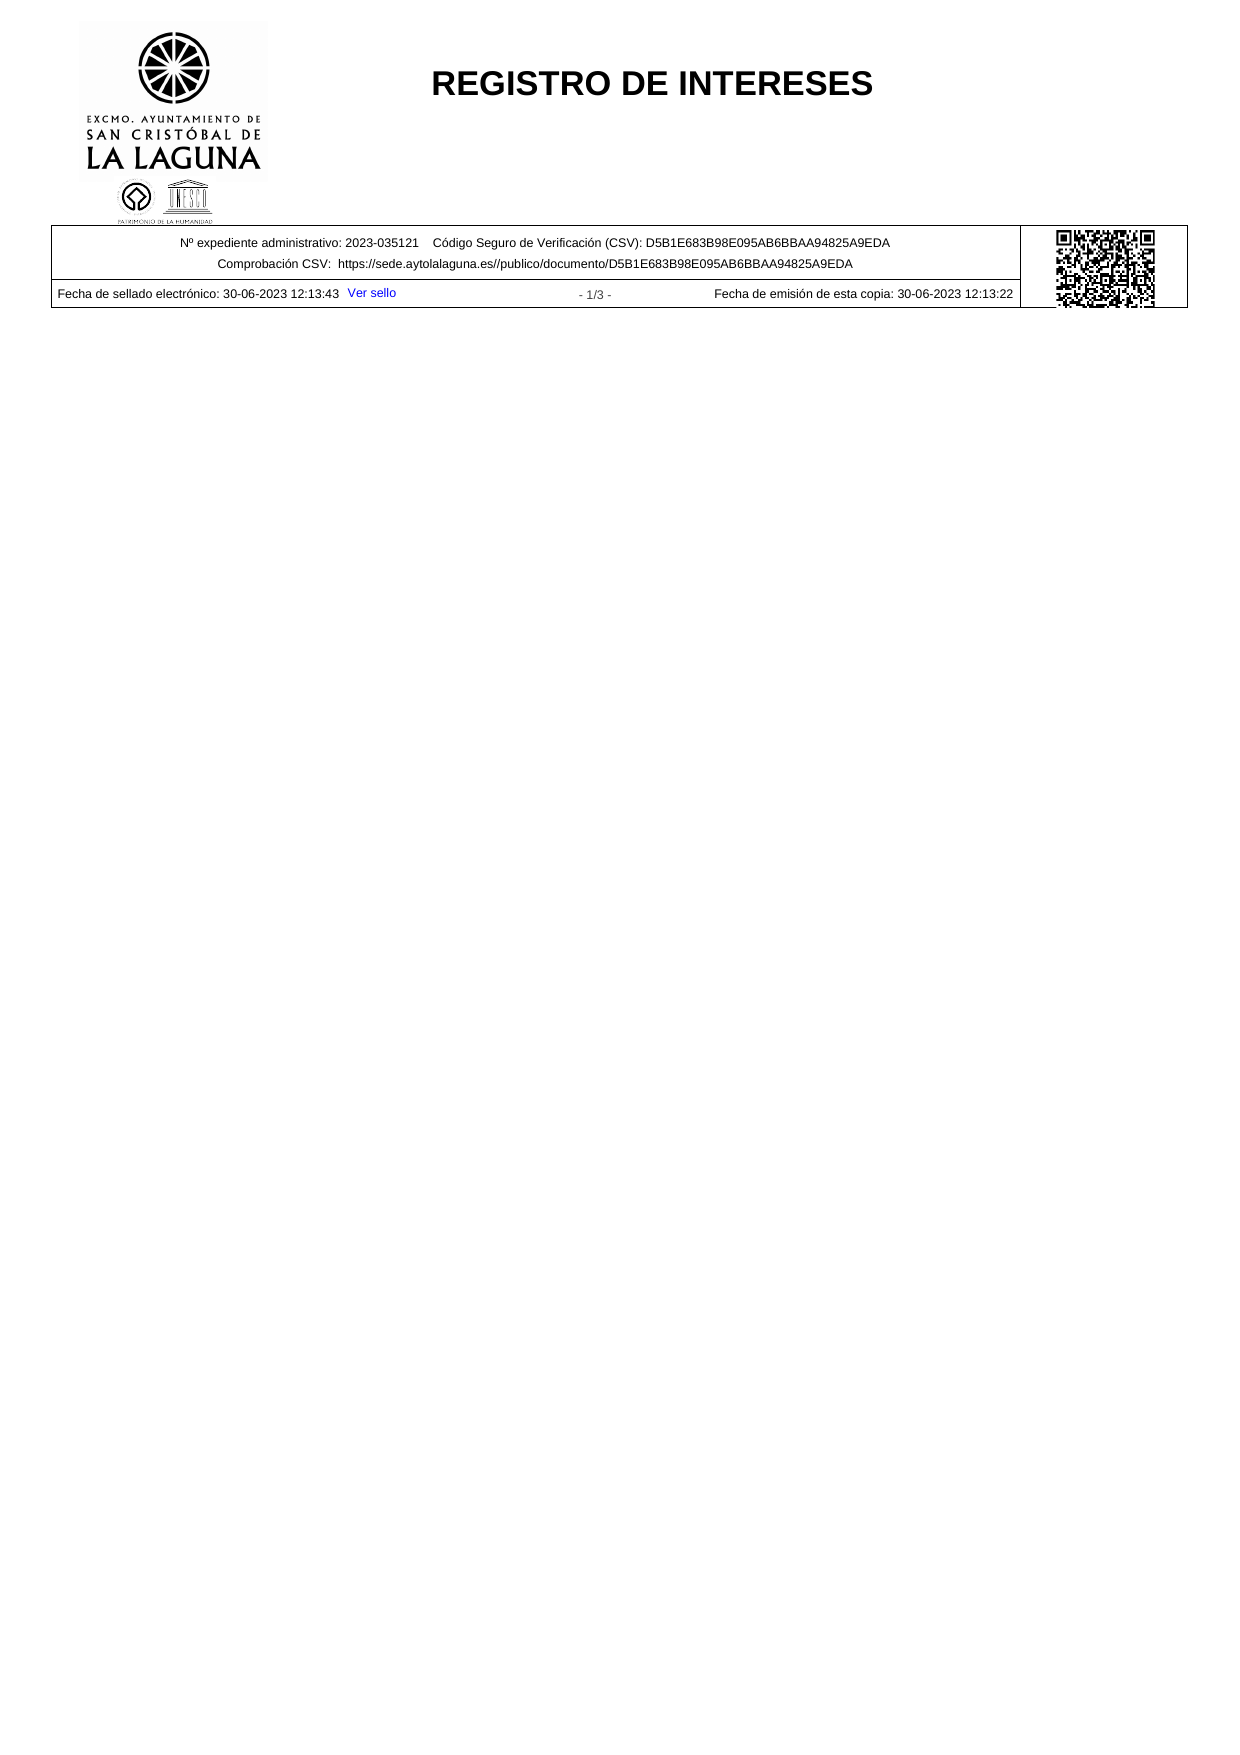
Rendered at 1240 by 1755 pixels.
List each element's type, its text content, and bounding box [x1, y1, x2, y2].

table_cell Fecha de sellado electrónico: 30-06-2023 12:13:43 Ver sello - 1/3 - Fecha de emisión de esta copia: 30-06-2023 12:13:22 [52, 280, 1020, 307]
table_cell Nº expediente administrativo: 2023-035121 Código Seguro de Verificación (CSV): D5B1E683B98E095AB6BBAA94825A9EDA Comprobación CSV: https://sede.aytolalaguna.es//publico/documento/D5B1E683B98E095AB6BBAA94825A9EDA [52, 226, 1020, 279]
table_header [1021, 226, 1187, 307]
